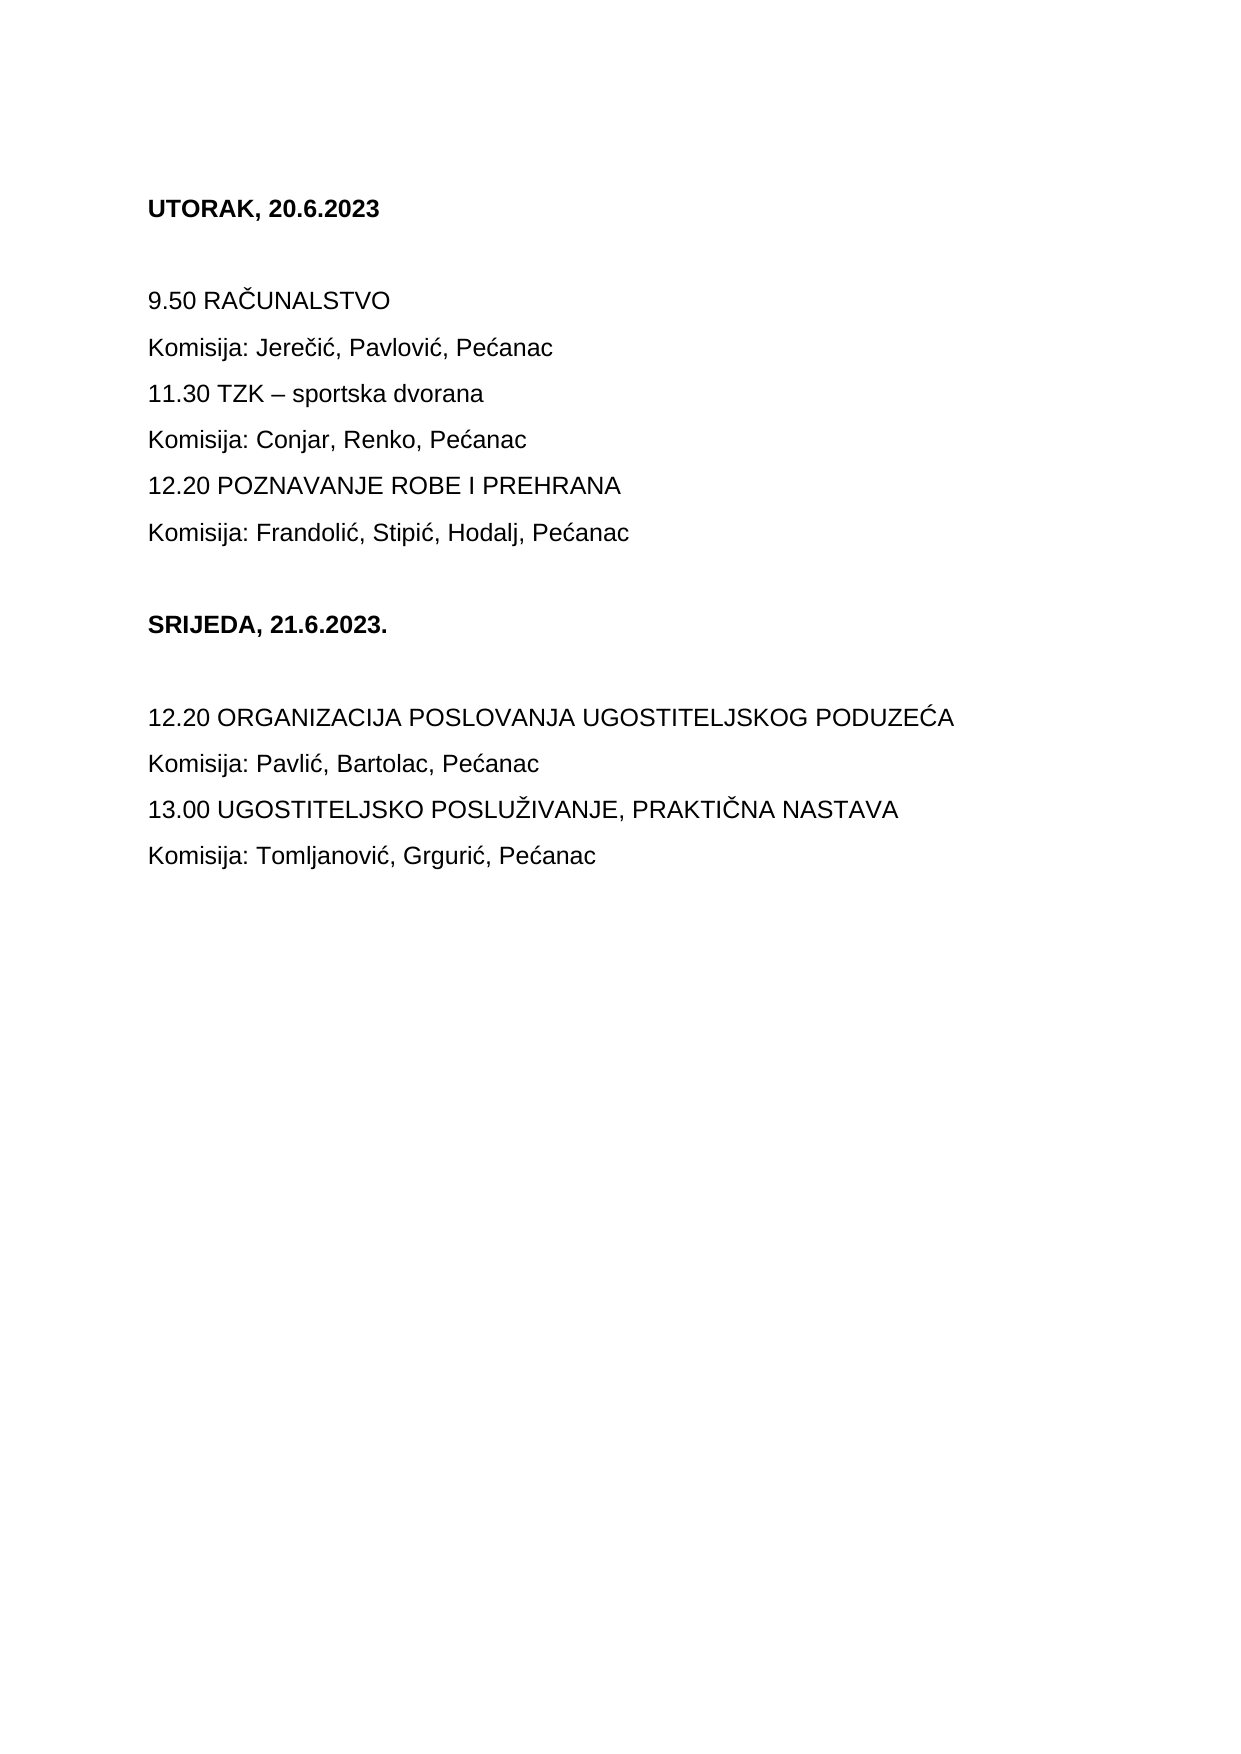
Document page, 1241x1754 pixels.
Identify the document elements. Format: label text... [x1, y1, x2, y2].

text Komisija: Tomljanović, Grgurić, Pećanac [148, 841, 1093, 870]
text 12.20 ORGANIZACIJA POSLOVANJA UGOSTITELJSKOG PODUZEĆA [148, 703, 1093, 731]
text 11.30 TZK – sportska dvorana [148, 379, 1093, 408]
text 9.50 RAČUNALSTVO [148, 286, 1093, 315]
text Komisija: Conjar, Renko, Pećanac [148, 425, 1093, 454]
text UTORAK, 20.6.2023 [148, 194, 1093, 223]
text 13.00 UGOSTITELJSKO POSLUŽIVANJE, PRAKTIČNA NASTAVA [148, 795, 1093, 824]
text Komisija: Frandolić, Stipić, Hodalj, Pećanac [148, 518, 1093, 546]
text SRIJEDA, 21.6.2023. [148, 610, 1093, 639]
text Komisija: Jerečić, Pavlović, Pećanac [148, 333, 1093, 361]
text Komisija: Pavlić, Bartolac, Pećanac [148, 749, 1093, 778]
text 12.20 POZNAVANJE ROBE I PREHRANA [148, 471, 1093, 500]
